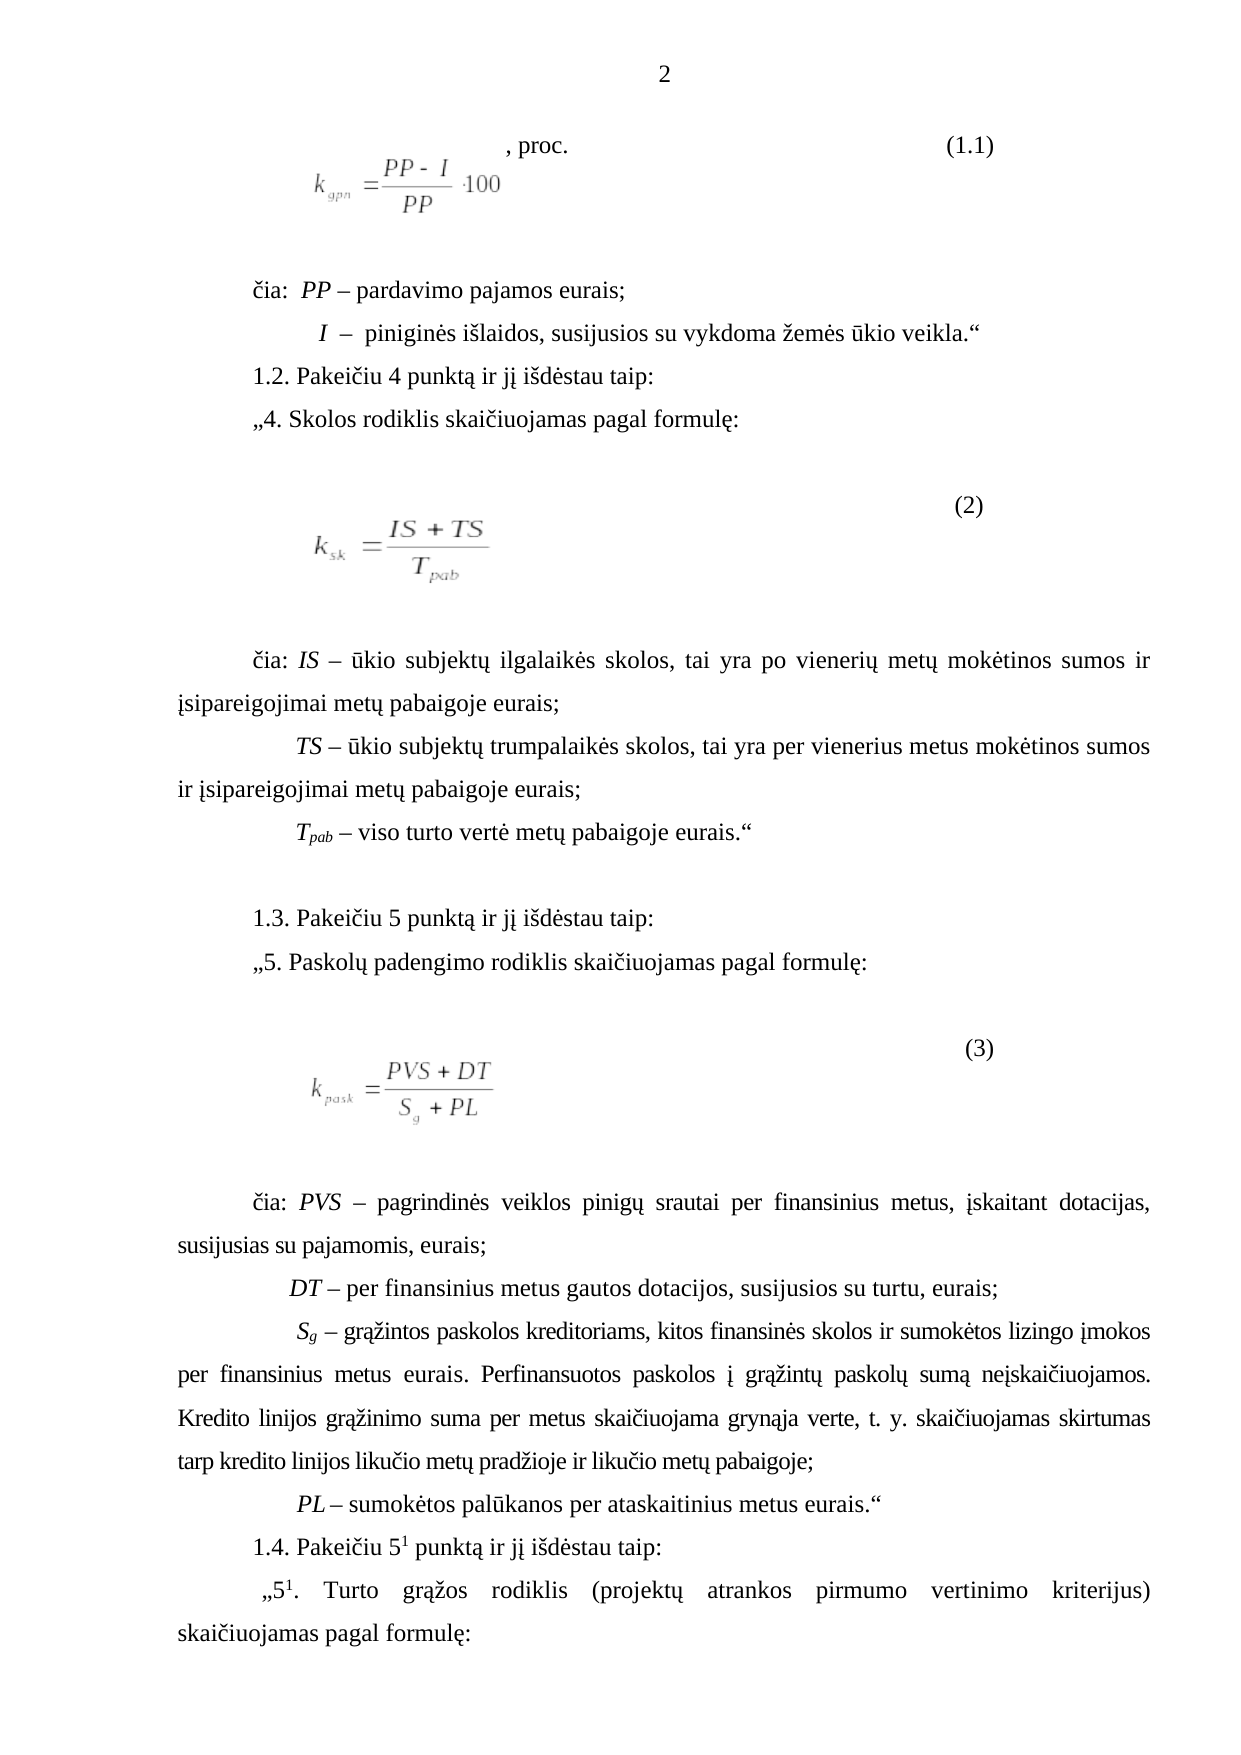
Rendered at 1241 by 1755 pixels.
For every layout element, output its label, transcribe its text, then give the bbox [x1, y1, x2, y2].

text (2) [177, 490, 1152, 587]
text 1.4. Pakeičiu 51 punktą ir jį išdėstau taip: [177, 1532, 1152, 1561]
text „4. Skolos rodiklis skaičiuojamas pagal formulę: [252, 404, 1152, 433]
text čia: PVS – pagrindinės veiklos pinigų srautai per finansinius metus, įskaitant dotacijas, susijusias su pajamomis, eurais; [177, 1187, 1152, 1259]
text PL – sumokėtos palūkanos per ataskaitinius metus eurais.“ [177, 1489, 1152, 1518]
text TS – ūkio subjektų trumpalaikės skolos, tai yra per vienerius metus mokėtinos sumos ir įsipareigojimai metų pabaigoje eurais; [177, 731, 1152, 803]
text 1.3. Pakeičiu 5 punktą ir jį išdėstau taip: [177, 903, 1152, 932]
text „51. Turto grąžos rodiklis (projektų atrankos pirmumo vertinimo kriterijus) skaičiuojamas pagal formulę: [177, 1575, 1152, 1647]
text čia: IS – ūkio subjektų ilgalaikės skolos, tai yra po vienerių metų mokėtinos sumos ir įsipareigojimai metų pabaigoje eurais; [177, 645, 1152, 717]
text Tpab – viso turto vertė metų pabaigoje eurais.“ [177, 817, 1152, 846]
text (3) [177, 1033, 1152, 1129]
text „5. Paskolų padengimo rodiklis skaičiuojamas pagal formulę: [233, 947, 1152, 975]
text DT – per finansinius metus gautos dotacijos, susijusios su turtu, eurais; [177, 1273, 1152, 1302]
text čia: PP – pardavimo pajamos eurais; [177, 275, 1152, 303]
text Sg – grąžintos paskolos kreditoriams, kitos finansinės skolos ir sumokėtos lizingo įmokos per finansinius metus eurais. Perfinansuotos paskolos į grąžintų paskolų sumą neįskaičiuojamos. Kredito linijos grąžinimo suma per metus skaičiuojama grynąja verte, t. y. skaičiuojamas skirtumas tarp kredito linijos likučio metų pradžioje ir likučio metų pabaigoje; [177, 1316, 1152, 1474]
text 1.2. Pakeičiu 4 punktą ir jį išdėstau taip: [177, 361, 1152, 390]
text I – piniginės išlaidos, susijusios su vykdoma žemės ūkio veikla.“ [177, 318, 1152, 347]
text , proc. (1.1) [312, 130, 1152, 217]
